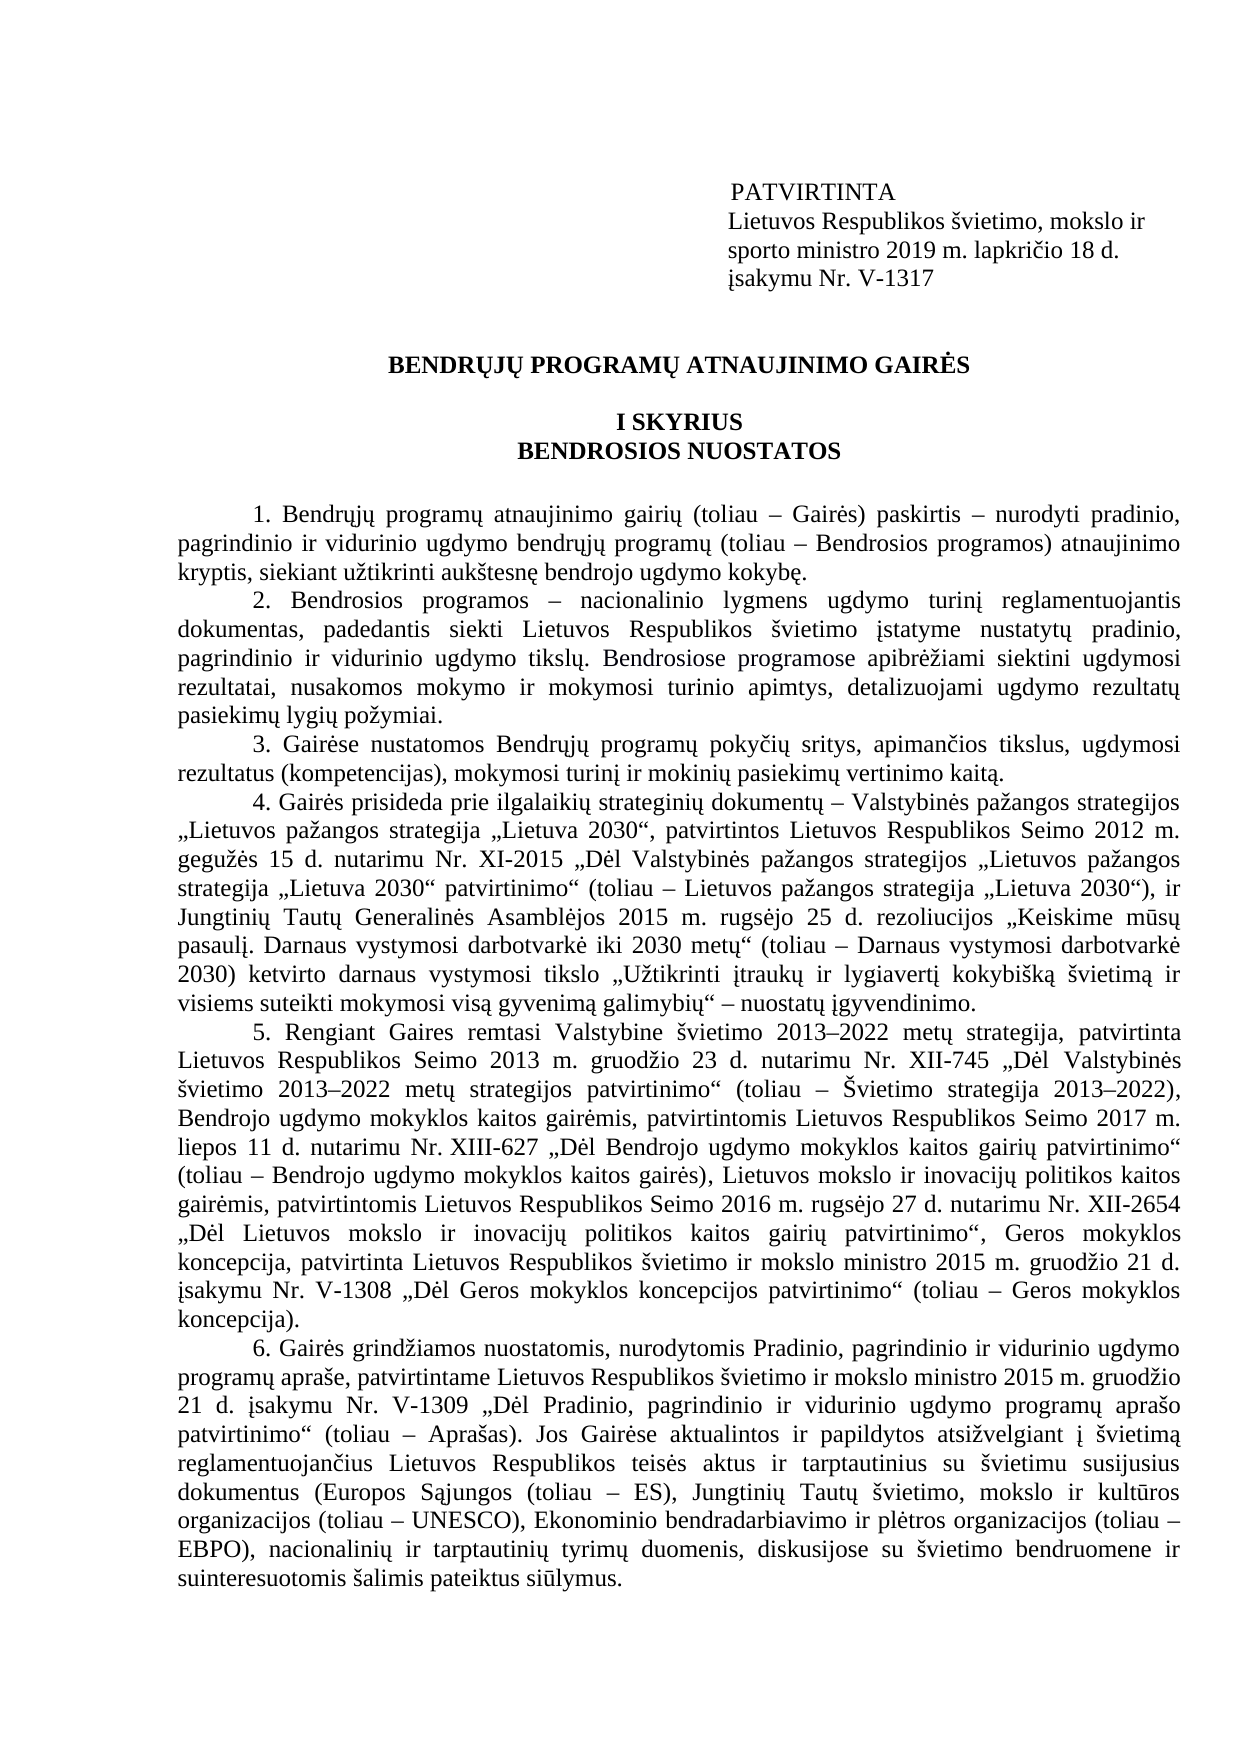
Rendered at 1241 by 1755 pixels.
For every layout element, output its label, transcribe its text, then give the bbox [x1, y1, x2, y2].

text BENDRŲJŲ PROGRAMŲ ATNAUJINIMO GAIRĖS [177, 350, 1181, 378]
text 4. Gairės prisideda prie ilgalaikių strateginių dokumentų – Valstybinės pažangos strategijos „Lietuvos pažangos strategija „Lietuva 2030“, patvirtintos Lietuvos Respublikos Seimo 2012 m. gegužės 15 d. nutarimu Nr. XI-2015 „Dėl Valstybinės pažangos strategijos „Lietuvos pažangos strategija „Lietuva 2030“ patvirtinimo“ (toliau – Lietuvos pažangos strategija „Lietuva 2030“), ir Jungtinių Tautų Generalinės Asamblėjos 2015 m. rugsėjo 25 d. rezoliucijos „Keiskime mūsų pasaulį. Darnaus vystymosi darbotvarkė iki 2030 metų“ (toliau – Darnaus vystymosi darbotvarkė 2030) ketvirto darnaus vystymosi tikslo „Užtikrinti įtraukų ir lygiavertį kokybišką švietimą ir visiems suteikti mokymosi visą gyvenimą galimybių“ – nuostatų įgyvendinimo. [177, 787, 1181, 1017]
text 3. Gairėse nustatomos Bendrųjų programų pokyčių sritys, apimančios tikslus, ugdymosi rezultatus (kompetencijas), mokymosi turinį ir mokinių pasiekimų vertinimo kaitą. [177, 729, 1181, 787]
text Lietuvos Respublikos švietimo, mokslo ir [728, 206, 1181, 235]
text sporto ministro 2019 m. lapkričio 18 d. [728, 235, 1181, 263]
text I SKYRIUS [177, 407, 1181, 436]
text BENDROSIOS NUOSTATOS [177, 436, 1181, 465]
text 5. Rengiant Gaires remtasi Valstybine švietimo 2013–2022 metų strategija, patvirtinta Lietuvos Respublikos Seimo 2013 m. gruodžio 23 d. nutarimu Nr. XII-745 „Dėl Valstybinės švietimo 2013–2022 metų strategijos patvirtinimo“ (toliau – Švietimo strategija 2013–2022), Bendrojo ugdymo mokyklos kaitos gairėmis, patvirtintomis Lietuvos Respublikos Seimo 2017 m. liepos 11 d. nutarimu Nr. XIII-627 „Dėl Bendrojo ugdymo mokyklos kaitos gairių patvirtinimo“ (toliau – Bendrojo ugdymo mokyklos kaitos gairės), Lietuvos mokslo ir inovacijų politikos kaitos gairėmis, patvirtintomis Lietuvos Respublikos Seimo 2016 m. rugsėjo 27 d. nutarimu Nr. XII-2654 „Dėl Lietuvos mokslo ir inovacijų politikos kaitos gairių patvirtinimo“, Geros mokyklos koncepcija, patvirtinta Lietuvos Respublikos švietimo ir mokslo ministro 2015 m. gruodžio 21 d. įsakymu Nr. V-1308 „Dėl Geros mokyklos koncepcijos patvirtinimo“ (toliau – Geros mokyklos koncepcija). [177, 1017, 1181, 1333]
text 1. Bendrųjų programų atnaujinimo gairių (toliau – Gairės) paskirtis – nurodyti pradinio, pagrindinio ir vidurinio ugdymo bendrųjų programų (toliau – Bendrosios programos) atnaujinimo kryptis, siekiant užtikrinti aukštesnę bendrojo ugdymo kokybę. [177, 499, 1181, 585]
text įsakymu Nr. V-1317 [728, 263, 1181, 292]
text 2. Bendrosios programos – nacionalinio lygmens ugdymo turinį reglamentuojantis dokumentas, padedantis siekti Lietuvos Respublikos švietimo įstatyme nustatytų pradinio, pagrindinio ir vidurinio ugdymo tikslų. Bendrosiose programose apibrėžiami siektini ugdymosi rezultatai, nusakomos mokymo ir mokymosi turinio apimtys, detalizuojami ugdymo rezultatų pasiekimų lygių požymiai. [177, 585, 1181, 729]
text PATVIRTINTA [730, 177, 1181, 206]
text 6. Gairės grindžiamos nuostatomis, nurodytomis Pradinio, pagrindinio ir vidurinio ugdymo programų apraše, patvirtintame Lietuvos Respublikos švietimo ir mokslo ministro 2015 m. gruodžio 21 d. įsakymu Nr. V-1309 „Dėl Pradinio, pagrindinio ir vidurinio ugdymo programų aprašo patvirtinimo“ (toliau – Aprašas). Jos Gairėse aktualintos ir papildytos atsižvelgiant į švietimą reglamentuojančius Lietuvos Respublikos teisės aktus ir tarptautinius su švietimu susijusius dokumentus (Europos Sąjungos (toliau – ES), Jungtinių Tautų švietimo, mokslo ir kultūros organizacijos (toliau – UNESCO), Ekonominio bendradarbiavimo ir plėtros organizacijos (toliau – EBPO), nacionalinių ir tarptautinių tyrimų duomenis, diskusijose su švietimo bendruomene ir suinteresuotomis šalimis pateiktus siūlymus. [177, 1333, 1181, 1592]
